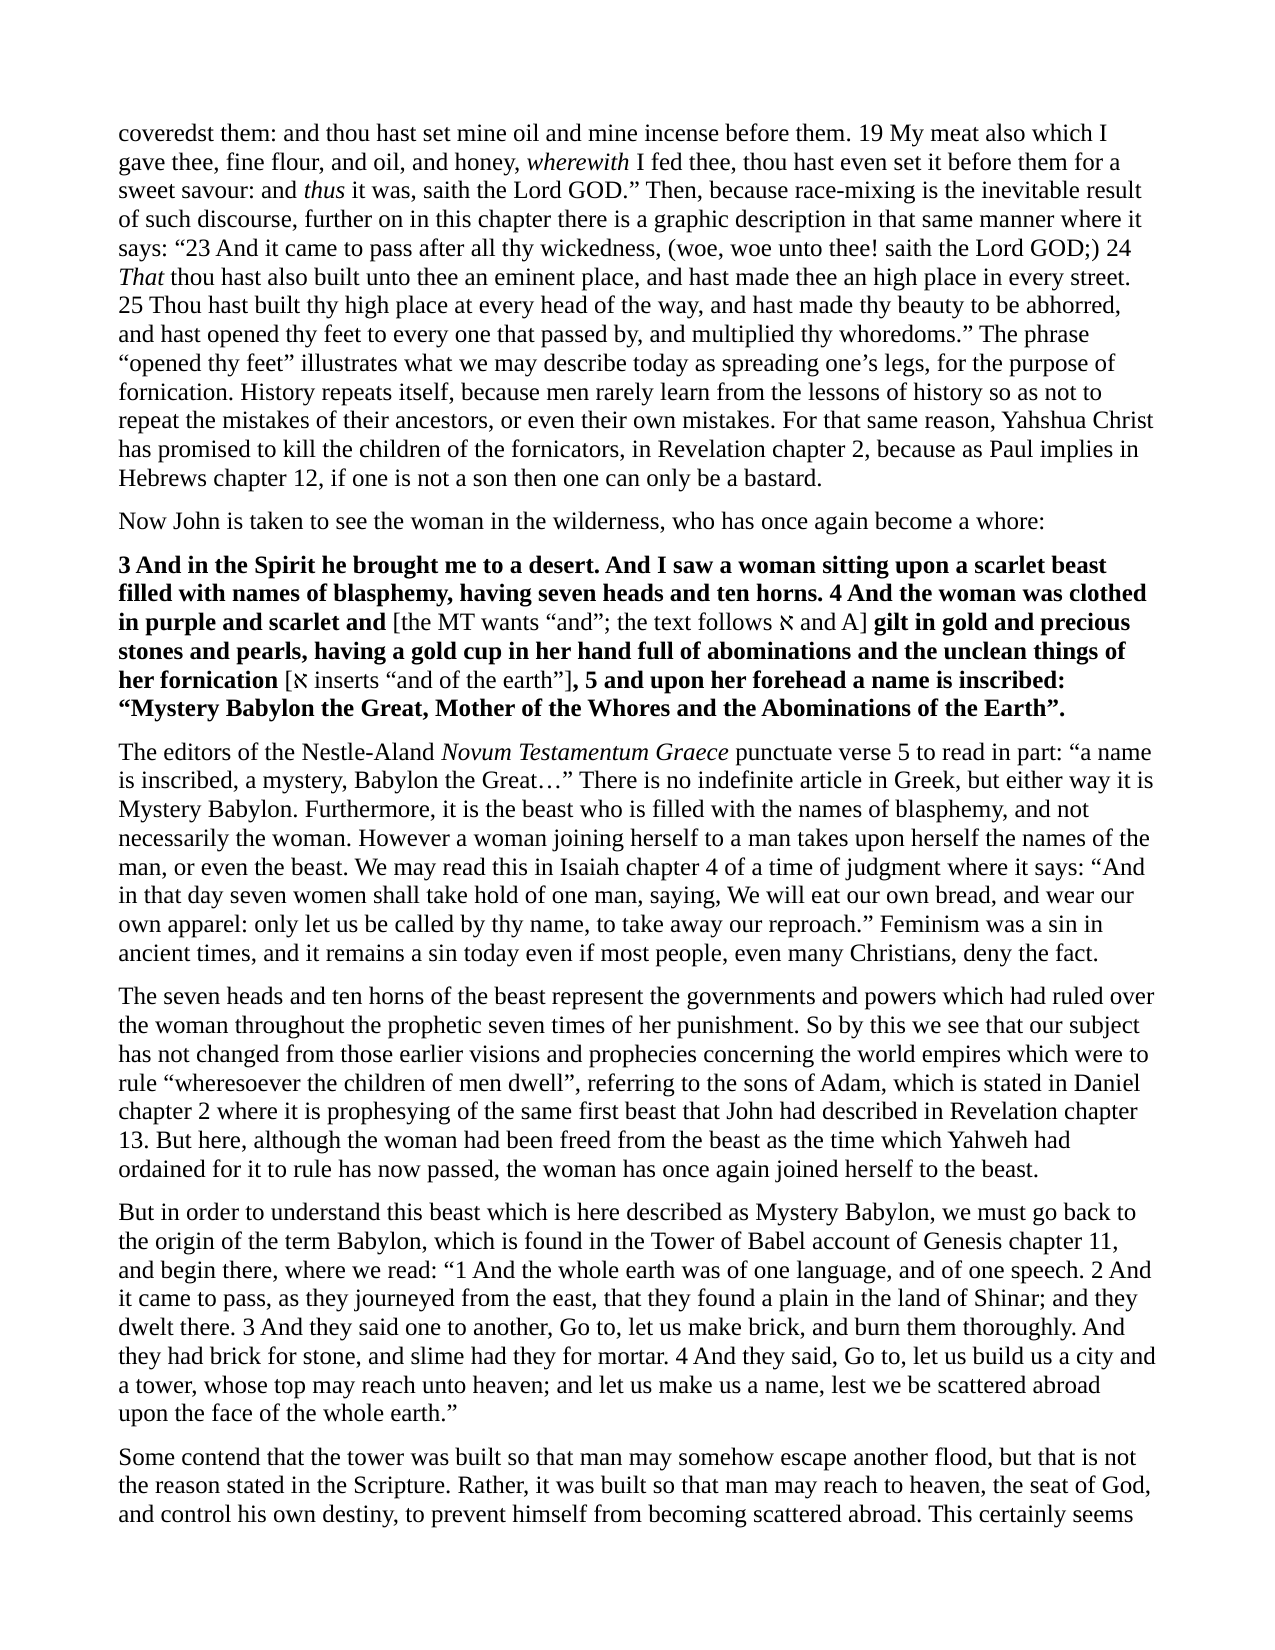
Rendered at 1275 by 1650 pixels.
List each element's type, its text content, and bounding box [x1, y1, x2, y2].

text coveredst them: and thou hast set mine oil and mine incense before them. 19 My meat also which I gave thee, fine flour, and oil, and honey, wherewith I fed thee, thou hast even set it before them for a sweet savour: and thus it was, saith the Lord GOD.” Then, because race-mixing is the inevitable result of such discourse, further on in this chapter there is a graphic description in that same manner where it says: “23 And it came to pass after all thy wickedness, (woe, woe unto thee! saith the Lord GOD;) 24 That thou hast also built unto thee an eminent place, and hast made thee an high place in every street. 25 Thou hast built thy high place at every head of the way, and hast made thy beauty to be abhorred, and hast opened thy feet to every one that passed by, and multiplied thy whoredoms.” The phrase “opened thy feet” illustrates what we may describe today as spreading one’s legs, for the purpose of fornication. History repeats itself, because men rarely learn from the lessons of history so as not to repeat the mistakes of their ancestors, or even their own mistakes. For that same reason, Yahshua Christ has promised to kill the children of the fornicators, in Revelation chapter 2, because as Paul implies in Hebrews chapter 12, if one is not a son then one can only be a bastard. [118, 118, 1157, 492]
text Now John is taken to see the woman in the wilderness, who has once again become a whore: [118, 506, 1157, 535]
text 3 And in the Spirit he brought me to a desert. And I saw a woman sitting upon a scarlet beast filled with names of blasphemy, having seven heads and ten horns. 4 And the woman was clothed in purple and scarlet and [the MT wants “and”; the text follows א and A] gilt in gold and precious stones and pearls, having a gold cup in her hand full of abominations and the unclean things of her fornication [א inserts “and of the earth”], 5 and upon her forehead a name is inscribed: “Mystery Babylon the Great, Mother of the Whores and the Abominations of the Earth”. [118, 550, 1157, 722]
text Some contend that the tower was built so that man may somehow escape another flood, but that is not the reason stated in the Scripture. Rather, it was built so that man may reach to heaven, the seat of God, and control his own destiny, to prevent himself from becoming scattered abroad. This certainly seems [118, 1442, 1157, 1528]
text The seven heads and ten horns of the beast represent the governments and powers which had ruled over the woman throughout the prophetic seven times of her punishment. So by this we see that our subject has not changed from those earlier visions and prophecies concerning the world empires which were to rule “wheresoever the children of men dwell”, referring to the sons of Adam, which is stated in Daniel chapter 2 where it is prophesying of the same first beast that John had described in Revelation chapter 13. But here, although the woman had been freed from the beast as the time which Yahweh had ordained for it to rule has now passed, the woman has once again joined herself to the beast. [118, 981, 1157, 1183]
text The editors of the Nestle-Aland Novum Testamentum Graece punctuate verse 5 to read in part: “a name is inscribed, a mystery, Babylon the Great…” There is no indefinite article in Greek, but either way it is Mystery Babylon. Furthermore, it is the beast who is filled with the names of blasphemy, and not necessarily the woman. However a woman joining herself to a man takes upon herself the names of the man, or even the beast. We may read this in Isaiah chapter 4 of a time of judgment where it says: “And in that day seven women shall take hold of one man, saying, We will eat our own bread, and wear our own apparel: only let us be called by thy name, to take away our reproach.” Feminism was a sin in ancient times, and it remains a sin today even if most people, even many Christians, deny the fact. [118, 737, 1157, 967]
text But in order to understand this beast which is here described as Mystery Babylon, we must go back to the origin of the term Babylon, which is found in the Tower of Babel account of Genesis chapter 11, and begin there, where we read: “1 And the whole earth was of one language, and of one speech. 2 And it came to pass, as they journeyed from the east, that they found a plain in the land of Shinar; and they dwelt there. 3 And they said one to another, Go to, let us make brick, and burn them thoroughly. And they had brick for stone, and slime had they for mortar. 4 And they said, Go to, let us build us a city and a tower, whose top may reach unto heaven; and let us make us a name, lest we be scattered abroad upon the face of the whole earth.” [118, 1197, 1157, 1427]
